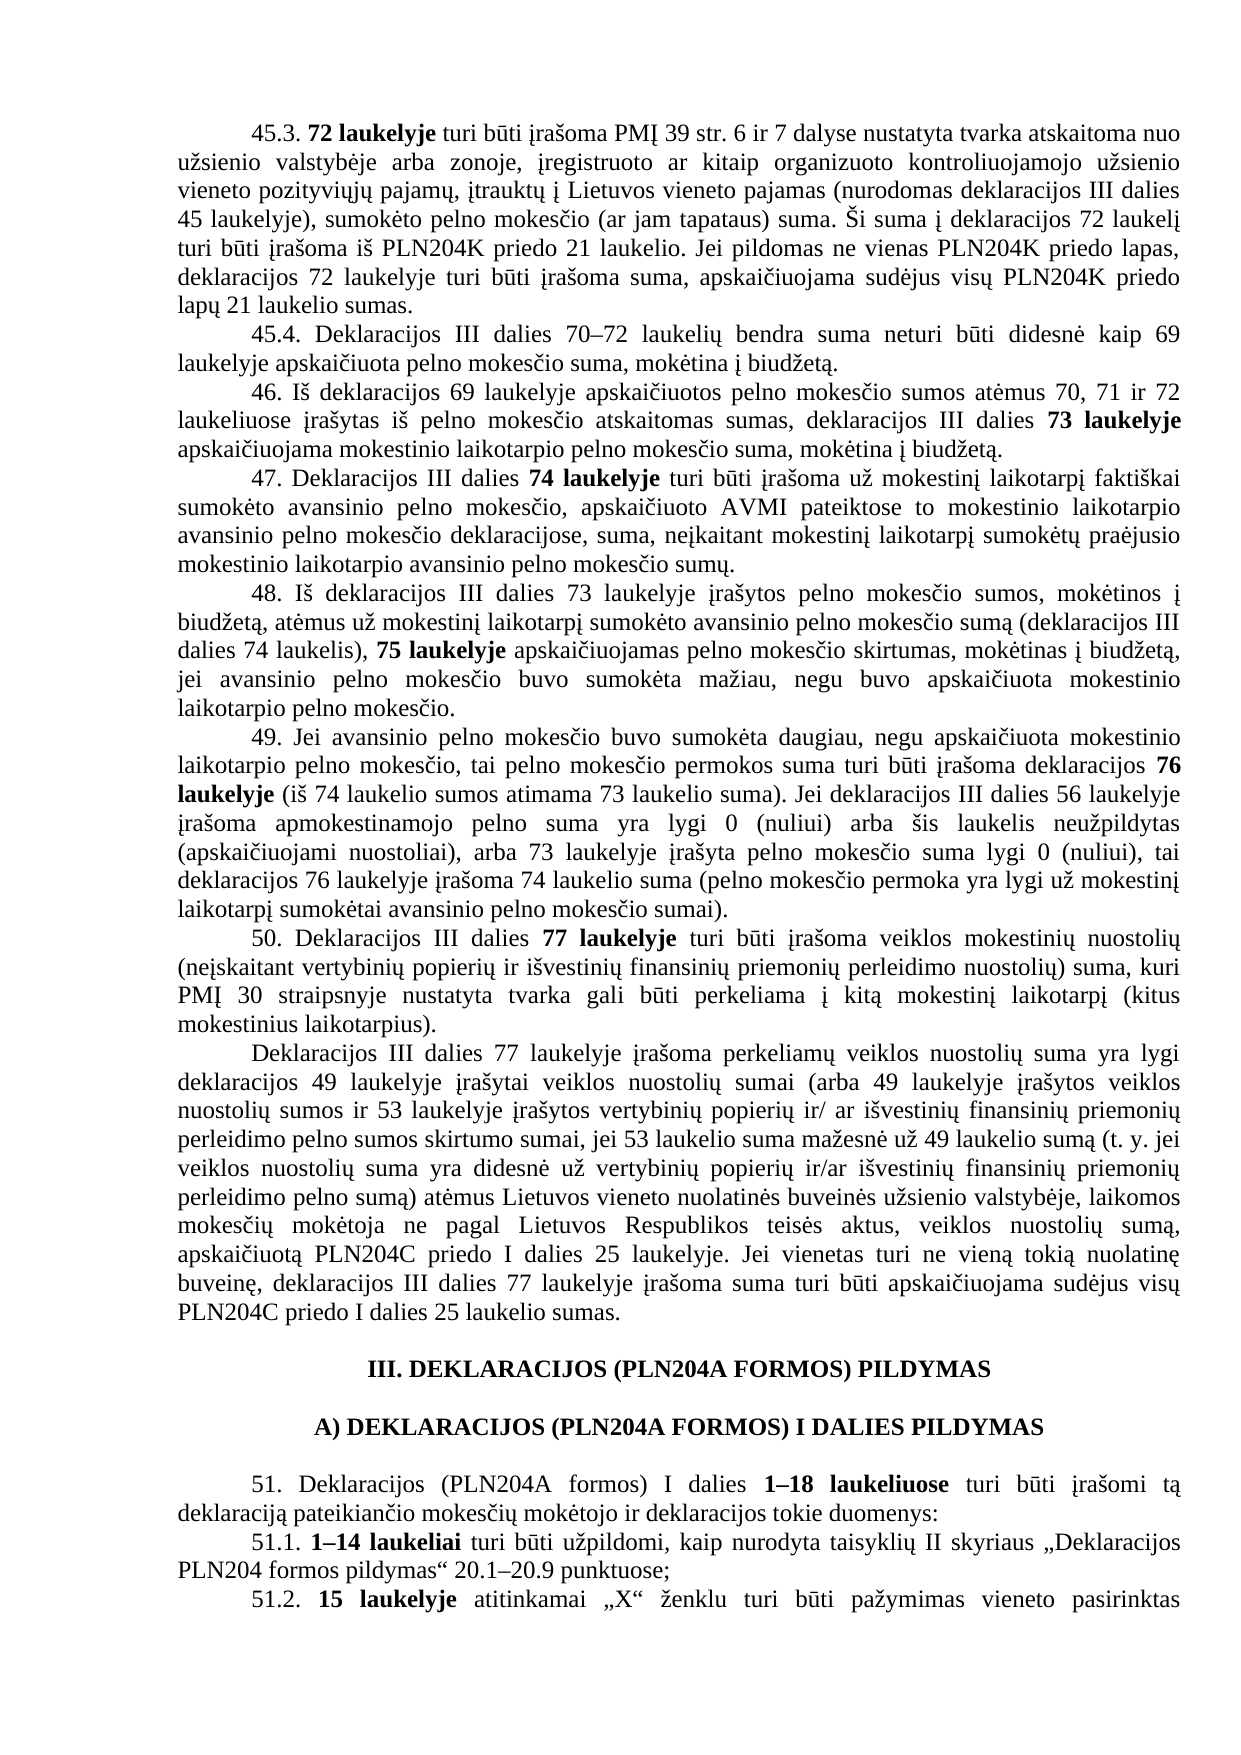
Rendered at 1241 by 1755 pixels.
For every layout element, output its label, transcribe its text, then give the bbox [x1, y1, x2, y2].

text A) DEKLARACIJOS (PLN204A FORMOS) I DALIES PILDYMAS [177, 1412, 1181, 1441]
text III. DEKLARACIJOS (PLN204A FORMOS) PILDYMAS [177, 1354, 1181, 1383]
text 48. Iš deklaracijos III dalies 73 laukelyje įrašytos pelno mokesčio sumos, mokėtinos į biudžetą, atėmus už mokestinį laikotarpį sumokėto avansinio pelno mokesčio sumą (deklaracijos III dalies 74 laukelis), 75 laukelyje apskaičiuojamas pelno mokesčio skirtumas, mokėtinas į biudžetą, jei avansinio pelno mokesčio buvo sumokėta mažiau, negu buvo apskaičiuota mokestinio laikotarpio pelno mokesčio. [177, 578, 1181, 722]
text 51. Deklaracijos (PLN204A formos) I dalies 1–18 laukeliuose turi būti įrašomi tą deklaraciją pateikiančio mokesčių mokėtojo ir deklaracijos tokie duomenys: [177, 1469, 1181, 1527]
text 51.1. 1–14 laukeliai turi būti užpildomi, kaip nurodyta taisyklių II skyriaus „Deklaracijos PLN204 formos pildymas“ 20.1–20.9 punktuose; [177, 1527, 1181, 1584]
text 45.4. Deklaracijos III dalies 70–72 laukelių bendra suma neturi būti didesnė kaip 69 laukelyje apskaičiuota pelno mokesčio suma, mokėtina į biudžetą. [177, 319, 1181, 377]
text 50. Deklaracijos III dalies 77 laukelyje turi būti įrašoma veiklos mokestinių nuostolių (neįskaitant vertybinių popierių ir išvestinių finansinių priemonių perleidimo nuostolių) suma, kuri PMĮ 30 straipsnyje nustatyta tvarka gali būti perkeliama į kitą mokestinį laikotarpį (kitus mokestinius laikotarpius). [177, 923, 1181, 1038]
text Deklaracijos III dalies 77 laukelyje įrašoma perkeliamų veiklos nuostolių suma yra lygi deklaracijos 49 laukelyje įrašytai veiklos nuostolių sumai (arba 49 laukelyje įrašytos veiklos nuostolių sumos ir 53 laukelyje įrašytos vertybinių popierių ir/ ar išvestinių finansinių priemonių perleidimo pelno sumos skirtumo sumai, jei 53 laukelio suma mažesnė už 49 laukelio sumą (t. y. jei veiklos nuostolių suma yra didesnė už vertybinių popierių ir/ar išvestinių finansinių priemonių perleidimo pelno sumą) atėmus Lietuvos vieneto nuolatinės buveinės užsienio valstybėje, laikomos mokesčių mokėtoja ne pagal Lietuvos Respublikos teisės aktus, veiklos nuostolių sumą, apskaičiuotą PLN204C priedo I dalies 25 laukelyje. Jei vienetas turi ne vieną tokią nuolatinę buveinę, deklaracijos III dalies 77 laukelyje įrašoma suma turi būti apskaičiuojama sudėjus visų PLN204C priedo I dalies 25 laukelio sumas. [177, 1038, 1181, 1326]
text 51.2. 15 laukelyje atitinkamai „X“ ženklu turi būti pažymimas vieneto pasirinktas [177, 1584, 1181, 1613]
text 47. Deklaracijos III dalies 74 laukelyje turi būti įrašoma už mokestinį laikotarpį faktiškai sumokėto avansinio pelno mokesčio, apskaičiuoto AVMI pateiktose to mokestinio laikotarpio avansinio pelno mokesčio deklaracijose, suma, neįkaitant mokestinį laikotarpį sumokėtų praėjusio mokestinio laikotarpio avansinio pelno mokesčio sumų. [177, 463, 1181, 578]
text 49. Jei avansinio pelno mokesčio buvo sumokėta daugiau, negu apskaičiuota mokestinio laikotarpio pelno mokesčio, tai pelno mokesčio permokos suma turi būti įrašoma deklaracijos 76 laukelyje (iš 74 laukelio sumos atimama 73 laukelio suma). Jei deklaracijos III dalies 56 laukelyje įrašoma apmokestinamojo pelno suma yra lygi 0 (nuliui) arba šis laukelis neužpildytas (apskaičiuojami nuostoliai), arba 73 laukelyje įrašyta pelno mokesčio suma lygi 0 (nuliui), tai deklaracijos 76 laukelyje įrašoma 74 laukelio suma (pelno mokesčio permoka yra lygi už mokestinį laikotarpį sumokėtai avansinio pelno mokesčio sumai). [177, 722, 1181, 923]
text 46. Iš deklaracijos 69 laukelyje apskaičiuotos pelno mokesčio sumos atėmus 70, 71 ir 72 laukeliuose įrašytas iš pelno mokesčio atskaitomas sumas, deklaracijos III dalies 73 laukelyje apskaičiuojama mokestinio laikotarpio pelno mokesčio suma, mokėtina į biudžetą. [177, 377, 1181, 463]
text 45.3. 72 laukelyje turi būti įrašoma PMĮ 39 str. 6 ir 7 dalyse nustatyta tvarka atskaitoma nuo užsienio valstybėje arba zonoje, įregistruoto ar kitaip organizuoto kontroliuojamojo užsienio vieneto pozityviųjų pajamų, įtrauktų į Lietuvos vieneto pajamas (nurodomas deklaracijos III dalies 45 laukelyje), sumokėto pelno mokesčio (ar jam tapataus) suma. Ši suma į deklaracijos 72 laukelį turi būti įrašoma iš PLN204K priedo 21 laukelio. Jei pildomas ne vienas PLN204K priedo lapas, deklaracijos 72 laukelyje turi būti įrašoma suma, apskaičiuojama sudėjus visų PLN204K priedo lapų 21 laukelio sumas. [177, 118, 1181, 319]
